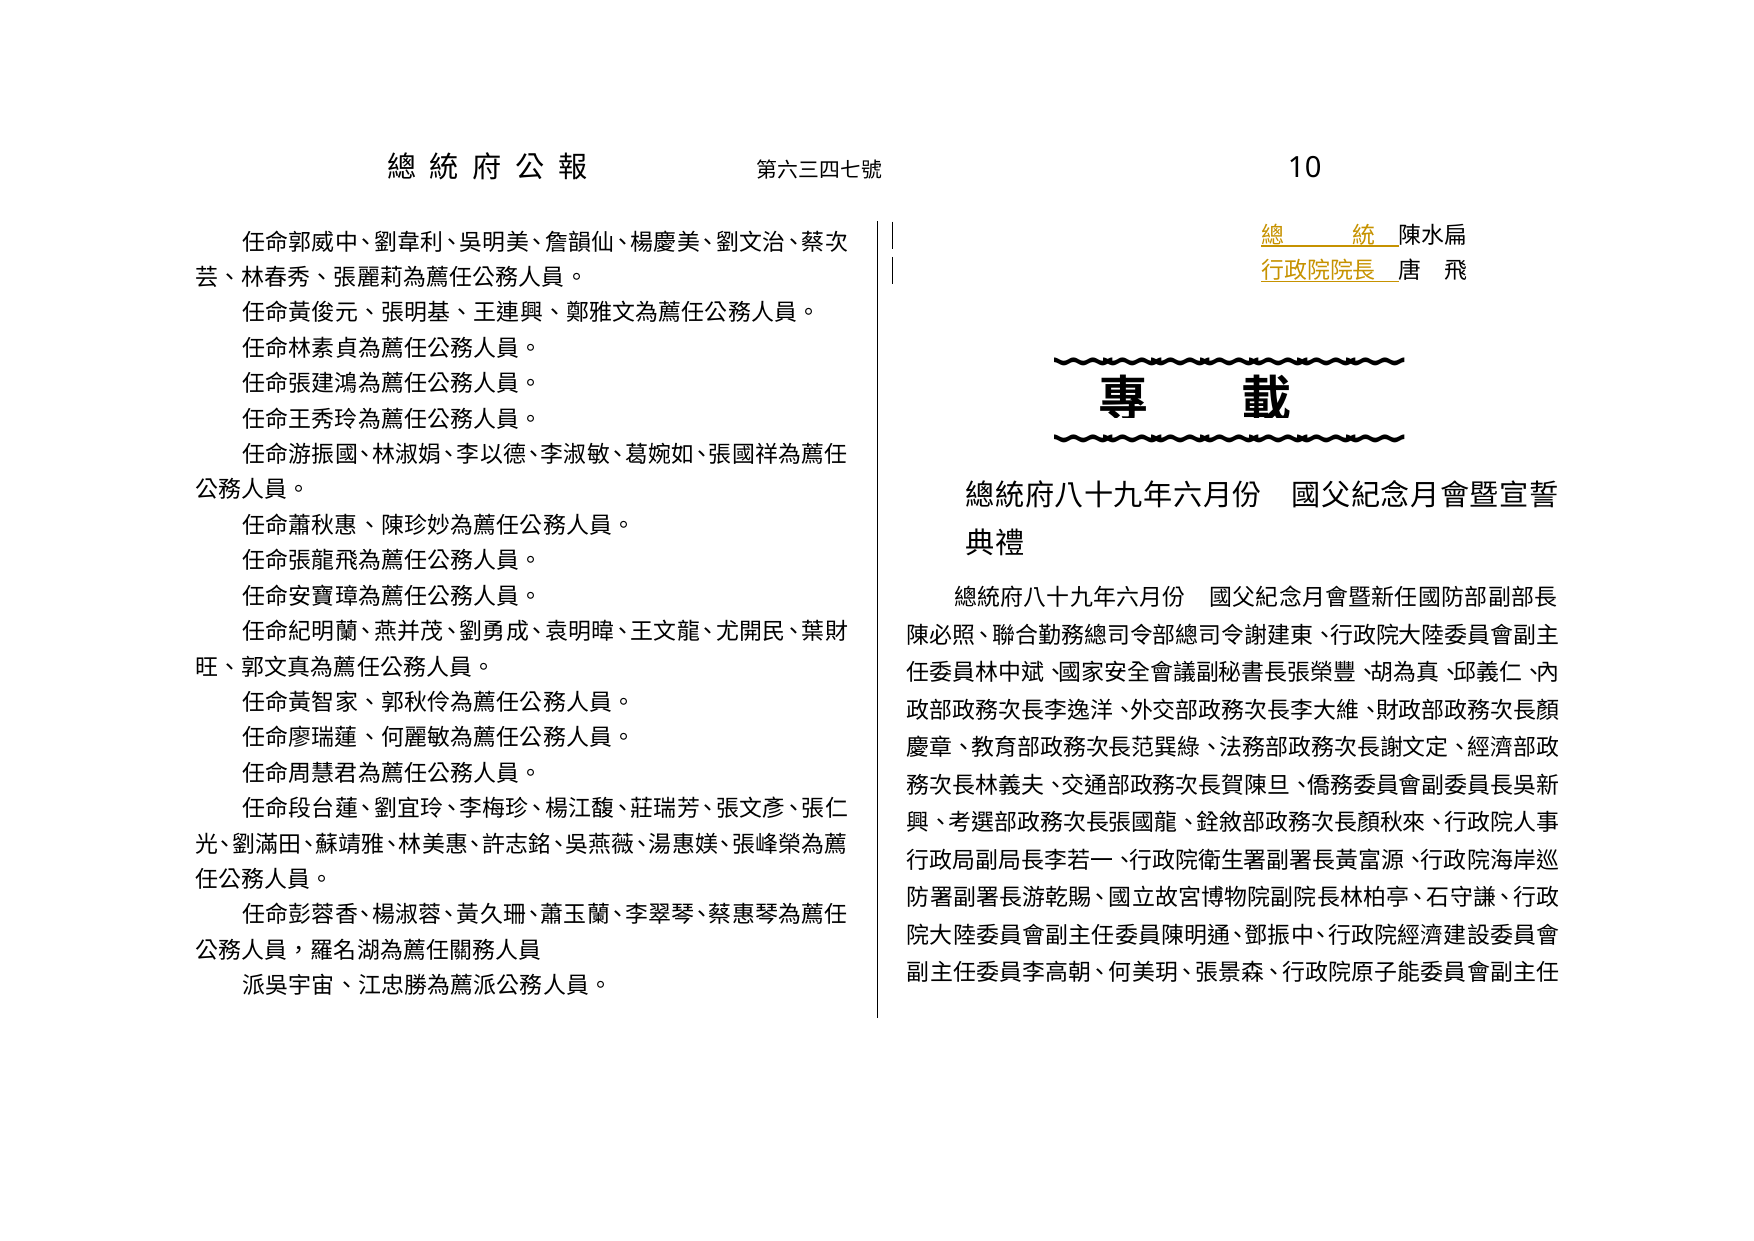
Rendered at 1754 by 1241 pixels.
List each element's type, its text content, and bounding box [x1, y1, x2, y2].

text 任命游振國、林淑娟、李以德、李淑敏、葛婉如、張國祥為薦任公務人員。 [195, 434, 847, 505]
table_cell [904, 418, 1051, 467]
text 任命張建鴻為薦任公務人員。 [195, 363, 847, 399]
text 任命周慧君為薦任公務人員。 [195, 753, 847, 788]
text 行政院院長 唐 飛 [907, 257, 1559, 284]
text 派吳宇宙、江忠勝為薦派公務人員。 [195, 965, 847, 1001]
table_cell [904, 359, 1051, 417]
text 任命郭威中、劉韋利、吳明美、詹韻仙、楊慶美、劉文治、蔡次芸、林春秀、張麗莉為薦任公務人員。 [195, 222, 847, 292]
text 任命王秀玲為薦任公務人員。 [195, 399, 847, 434]
table_cell 專載 [1051, 359, 1564, 417]
text 總 統 陳水扁 [907, 222, 1559, 249]
text 任命黃智家、郭秋伶為薦任公務人員。 [195, 682, 847, 717]
text 任命安寶璋為薦任公務人員。 [195, 576, 847, 611]
table_header ﹏﹏﹏﹏﹏﹏﹏ [1051, 334, 1564, 359]
table_cell ﹏﹏﹏﹏﹏﹏﹏ [1051, 418, 1564, 467]
text 任命段台蓮、劉宜玲、李梅珍、楊江馥、莊瑞芳、張文彥、張仁光、劉滿田、蘇靖雅、林美惠、許志銘、吳燕薇、湯惠媄、張峰榮為薦任公務人員。 [195, 788, 847, 894]
text 總統府八十九年六月份 國父紀念月會暨宣誓典禮 [966, 467, 1559, 563]
text 任命蕭秋惠、陳珍妙為薦任公務人員。 [195, 505, 847, 540]
text 任命林素貞為薦任公務人員。 [195, 328, 847, 363]
text 任命彭蓉香、楊淑蓉、黃久珊、蕭玉蘭、李翠琴、蔡惠琴為薦任公務人員，羅名湖為薦任關務人員 [195, 894, 847, 965]
text 任命廖瑞蓮、何麗敏為薦任公務人員。 [195, 717, 847, 753]
text 任命張龍飛為薦任公務人員。 [195, 540, 847, 576]
text 任命紀明蘭、燕并茂、劉勇成、袁明暐、王文龍、尤開民、葉財旺、郭文真為薦任公務人員。 [195, 611, 847, 682]
text 任命黃俊元、張明基、王連興、鄭雅文為薦任公務人員。 [195, 292, 847, 328]
text 總統府八十九年六月份 國父紀念月會暨新任國防部副部長陳必照、聯合勤務總司令部總司令謝建東、行政院大陸委員會副主任委員林中斌、國家安全會議副秘書長張榮豐、胡為真、邱義仁、內政部政務次長李逸洋、外交部政務次長李大維、財政部政務次長顏慶章、教育部政務次長范巽綠、法務部政務次長謝文定、經濟部政務次長林義夫、交通部政務次長賀陳旦、僑務委員會副委員長吳新興、考選部政務次長張國龍、銓敘部政務次長顏秋來、行政院人事行政局副局長李若一、行政院衛生署副署長黃富源、行政院海岸巡防署副署長游乾賜、國立故宮博物院副院長林柏亭、石守謙、行政院大陸委員會副主任委員陳明通、鄧振中、行政院經濟建設委員會副主任委員李高朝、何美玥、張景森、行政院原子能委員會副主任委員歐陽敏盛、行政院國家科學委員會副主任委員薛香川、謝清志、吳茂昆、行政院研究發展考核委員會副主任委員紀國鐘、游盈隆、行政院農業委員會副主任委員李健全、林國慶、行政院文化建設委員會副主任委員羅文嘉、行政院勞工委員會副主任委員郭吉仁、行政院環境保護署副署長李界木、行政院公共工程委員會副主任委員許瑞峰、江耀宗、行政院原住民委員會副主任委員高正尚、行政院體育委員會副主任委員鄭志富、賴復寰及公務人員保障暨培訓委員會副主任委員沈昆興等四十三人宣誓典禮，於本(八十九)年六月二十六日上午十時在總統府大禮堂舉行， 總統主持並監誓，副總統、中央、地方高級文武官員及民意代表等三百二十餘人與會，會中由中央研究院院長李遠哲專題報告│「在世紀轉捩點的台灣」，典禮至十時五十分結束。 [907, 576, 1559, 988]
table_header [904, 334, 1051, 359]
